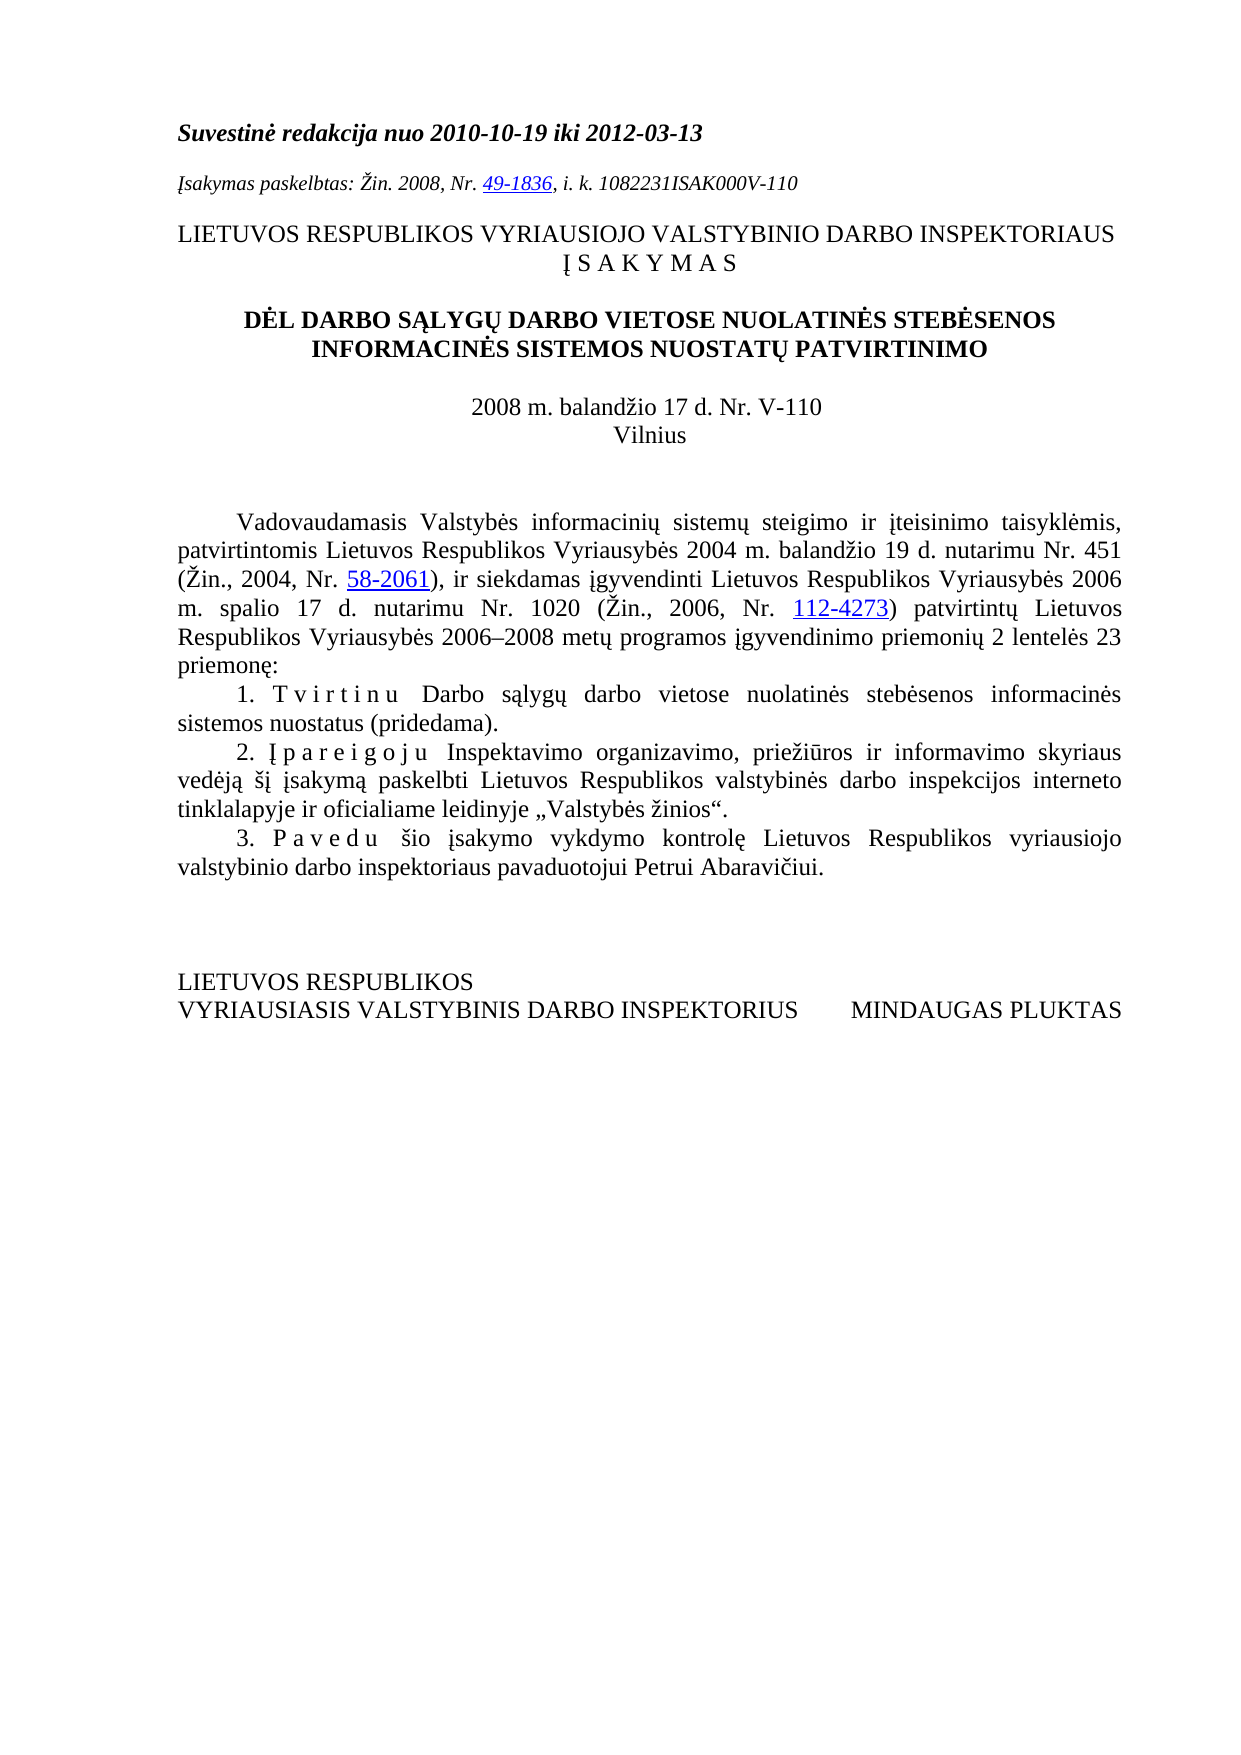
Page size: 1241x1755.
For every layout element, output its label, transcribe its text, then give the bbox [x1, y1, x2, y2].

text 1. Tvirtinu Darbo sąlygų darbo vietose nuolatinės stebėsenos informacinės sistemos nuostatus (pridedama). [177, 679, 1122, 737]
text VYRIAUSIASIS VALSTYBINIS DARBO INSPEKTORIUS MINDAUGAS PLUKTAS [177, 995, 1122, 1024]
text 2008 m. balandžio 17 d. Nr. V-110 [177, 392, 1122, 420]
text Įsakymas paskelbtas: Žin. 2008, Nr. 49-1836, i. k. 1082231ISAK000V-110 [177, 171, 1122, 195]
text LIETUVOS RESPUBLIKOS VYRIAUSIOJO VALSTYBINIO DARBO INSPEKTORIAUS [177, 219, 1122, 248]
text LIETUVOS RESPUBLIKOS [177, 967, 1122, 995]
text DĖL DARBO SĄLYGŲ DARBO VIETOSE NUOLATINĖS STEBĖSENOS INFORMACINĖS SISTEMOS NUOSTATŲ PATVIRTINIMO [177, 305, 1122, 363]
text Suvestinė redakcija nuo 2010-10-19 iki 2012-03-13 [177, 118, 1122, 147]
text 3. Pavedu šio įsakymo vykdymo kontrolę Lietuvos Respublikos vyriausiojo valstybinio darbo inspektoriaus pavaduotojui Petrui Abaravičiui. [177, 823, 1122, 880]
text ĮSAKYMAS [177, 248, 1122, 277]
text Vilnius [177, 420, 1122, 449]
text 2. Įpareigoju Inspektavimo organizavimo, priežiūros ir informavimo skyriaus vedėją šį įsakymą paskelbti Lietuvos Respublikos valstybinės darbo inspekcijos interneto tinklalapyje ir oficialiame leidinyje „Valstybės žinios“. [177, 737, 1122, 823]
text Vadovaudamasis Valstybės informacinių sistemų steigimo ir įteisinimo taisyklėmis, patvirtintomis Lietuvos Respublikos Vyriausybės 2004 m. balandžio 19 d. nutarimu Nr. 451 (Žin., 2004, Nr. 58-2061), ir siekdamas įgyvendinti Lietuvos Respublikos Vyriausybės 2006 m. spalio 17 d. nutarimu Nr. 1020 (Žin., 2006, Nr. 112-4273) patvirtintų Lietuvos Respublikos Vyriausybės 2006–2008 metų programos įgyvendinimo priemonių 2 lentelės 23 priemonę: [177, 507, 1122, 679]
